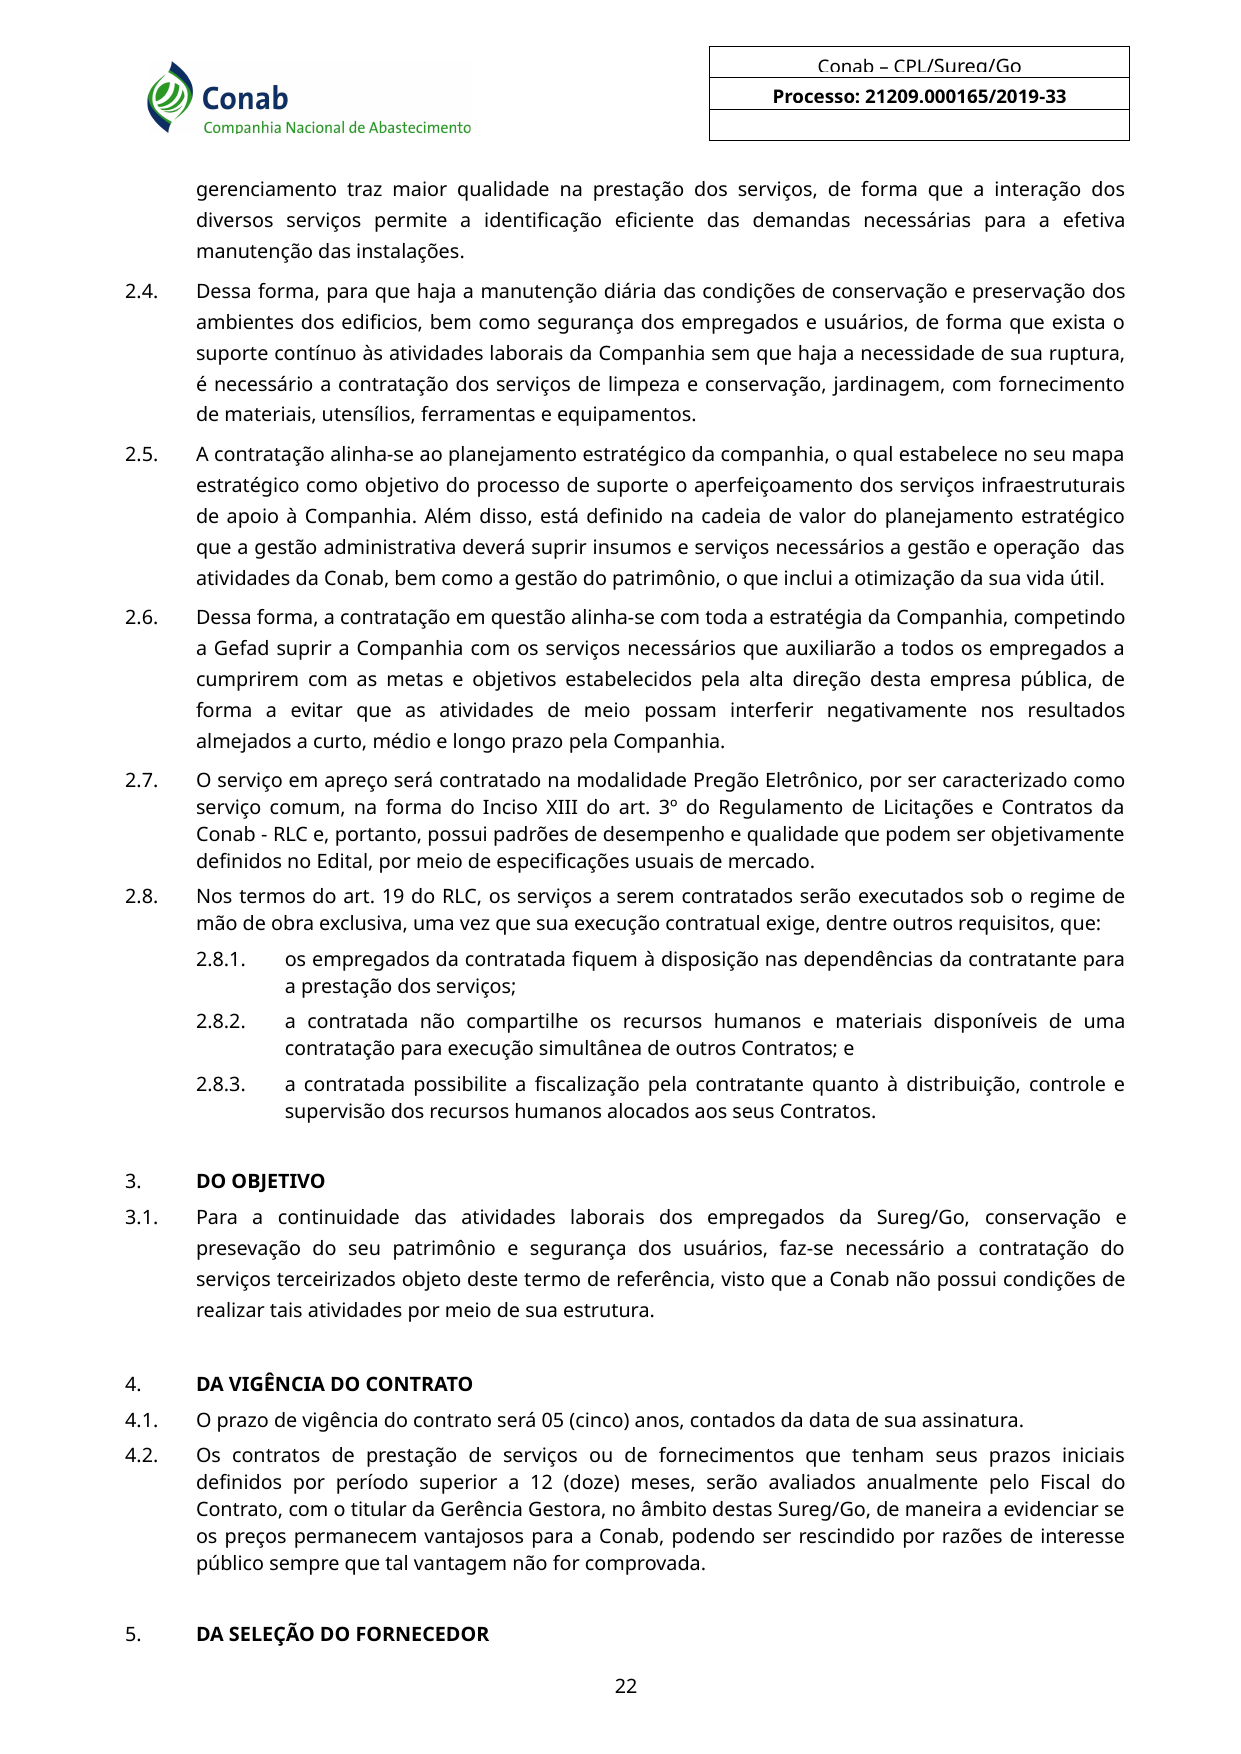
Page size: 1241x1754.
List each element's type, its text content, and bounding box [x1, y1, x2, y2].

list a contratada não compartilhe os recursos humanos e materiais disponíveis de uma contratação para execução simultânea de outros Contratos; e [196, 1007, 1127, 1061]
picture [147, 61, 471, 134]
list os empregados da contratada fiquem à disposição nas dependências da contratante para a prestação dos serviços; [196, 945, 1127, 999]
list O prazo de vigência do contrato será 05 (cinco) anos, contados da data de sua assinatura. [125, 1406, 1127, 1433]
list DA VIGÊNCIA DO CONTRATO [125, 1371, 1127, 1398]
list A contratação alinha-se ao planejamento estratégico da companhia, o qual estabelece no seu mapa estratégico como objetivo do processo de suporte o aperfeiçoamento dos serviços infraestruturais de apoio à Companhia. Além disso, está definido na cadeia de valor do planejamento estratégico que a gestão administrativa deverá suprir insumos e serviços necessários a gestão e operação das atividades da Conab, bem como a gestão do patrimônio, o que inclui a otimização da sua vida útil. [125, 440, 1127, 591]
list Os contratos de prestação de serviços ou de fornecimentos que tenham seus prazos iniciais definidos por período superior a 12 (doze) meses, serão avaliados anualmente pelo Fiscal do Contrato, com o titular da Gerência Gestora, no âmbito destas Sureg/Go, de maneira a evidenciar se os preços permanecem vantajosos para a Conab, podendo ser rescindido por razões de interesse público sempre que tal vantagem não for comprovada. [125, 1442, 1127, 1576]
list Para a continuidade das atividades laborais dos empregados da Sureg/Go, conservação e presevação do seu patrimônio e segurança dos usuários, faz-se necessário a contratação do serviços terceirizados objeto deste termo de referência, visto que a Conab não possui condições de realizar tais atividades por meio de sua estrutura. [125, 1203, 1127, 1323]
list O serviço em apreço será contratado na modalidade Pregão Eletrônico, por ser caracterizado como serviço comum, na forma do Inciso XIII do art. 3º do Regulamento de Licitações e Contratos da Conab - RLC e, portanto, possui padrões de desempenho e qualidade que podem ser objetivamente definidos no Edital, por meio de especificações usuais de mercado. [125, 766, 1127, 874]
list DA SELEÇÃO DO FORNECEDOR [125, 1620, 1127, 1647]
list Dessa forma, a contratação em questão alinha-se com toda a estratégia da Companhia, competindo a Gefad suprir a Companhia com os serviços necessários que auxiliarão a todos os empregados a cumprirem com as metas e objetivos estabelecidos pela alta direção desta empresa pública, de forma a evitar que as atividades de meio possam interferir negativamente nos resultados almejados a curto, médio e longo prazo pela Companhia. [125, 603, 1127, 754]
list Dessa forma, para que haja a manutenção diária das condições de conservação e preservação dos ambientes dos edificios, bem como segurança dos empregados e usuários, de forma que exista o suporte contínuo às atividades laborais da Companhia sem que haja a necessidade de sua ruptura, é necessário a contratação dos serviços de limpeza e conservação, jardinagem, com fornecimento de materiais, utensílios, ferramentas e equipamentos. [125, 277, 1127, 428]
list Nos termos do art. 19 do RLC, os serviços a serem contratados serão executados sob o regime de mão de obra exclusiva, uma vez que sua execução contratual exige, dentre outros requisitos, que: [125, 883, 1127, 937]
list DO OBJETIVO [125, 1168, 1127, 1195]
list gerenciamento traz maior qualidade na prestação dos serviços, de forma que a interação dos diversos serviços permite a identificação eficiente das demandas necessárias para a efetiva manutenção das instalações. [125, 176, 1127, 264]
list a contratada possibilite a fiscalização pela contratante quanto à distribuição, controle e supervisão dos recursos humanos alocados aos seus Contratos. [196, 1070, 1127, 1124]
